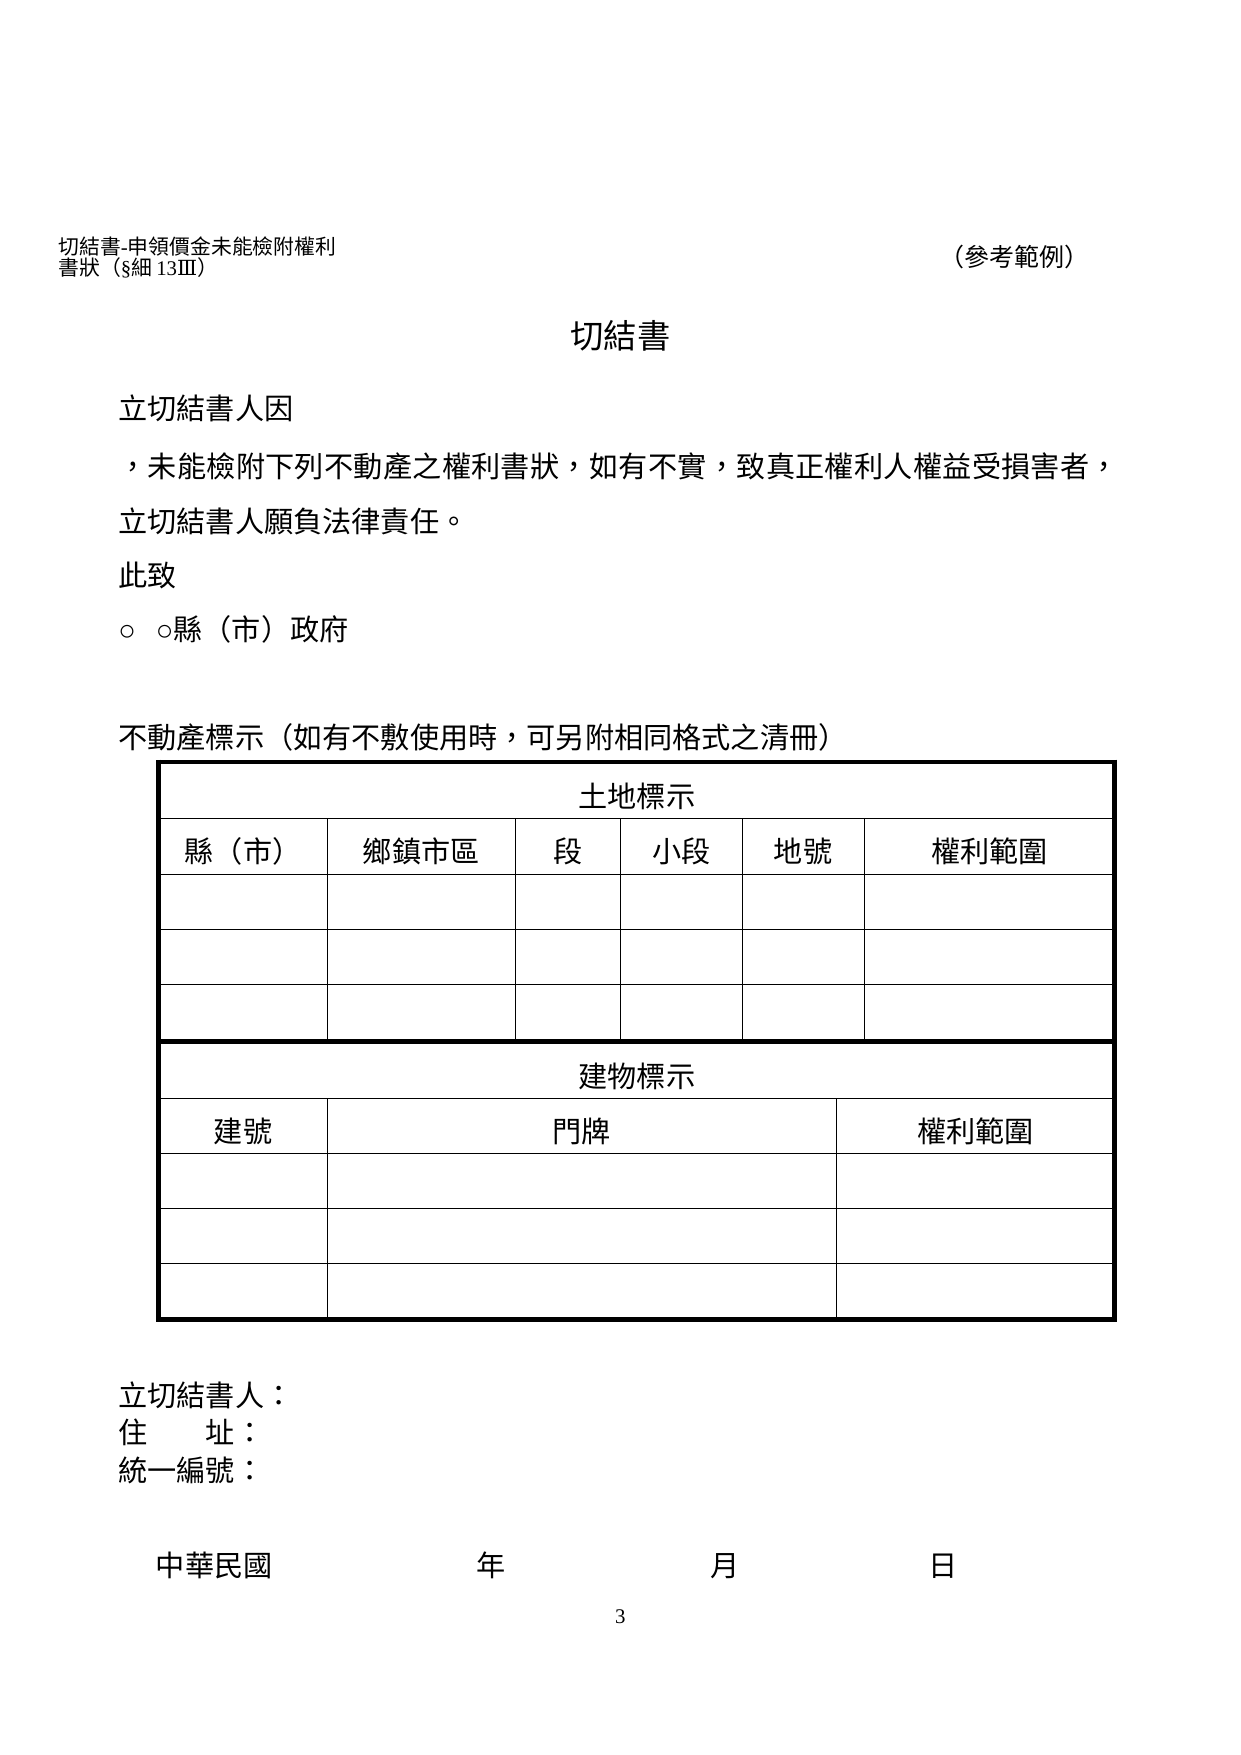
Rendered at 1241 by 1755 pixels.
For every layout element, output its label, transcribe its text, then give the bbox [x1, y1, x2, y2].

text 切結書-申領價金未能檢附權利書狀（§細13Ⅲ） [58, 238, 347, 279]
table_cell 權利範圍 [865, 819, 1112, 873]
table_cell [328, 1154, 836, 1208]
list ○縣（市）政府 [118, 597, 1122, 651]
table_cell [837, 1154, 1112, 1208]
table_cell [161, 1264, 327, 1317]
table_cell [328, 930, 515, 984]
table_cell [161, 1154, 327, 1208]
table_cell [161, 985, 327, 1039]
table_cell [161, 930, 327, 984]
table_cell [516, 985, 620, 1039]
table_cell [865, 985, 1112, 1039]
table_cell 鄉鎮市區 [328, 819, 515, 873]
table_cell [516, 930, 620, 984]
table_cell 地號 [743, 819, 864, 873]
text 切結書 [118, 305, 1122, 359]
table_cell [837, 1209, 1112, 1263]
table_cell [161, 1209, 327, 1263]
text （參考範例） [939, 238, 1116, 274]
table_cell 建物標示 [161, 1044, 1112, 1098]
table_cell [161, 875, 327, 929]
text 統一編號： [118, 1451, 1122, 1489]
text 住 址： [118, 1414, 1122, 1451]
table_cell [328, 985, 515, 1039]
table_cell [621, 930, 742, 984]
text 中華民國 年 月 日 [156, 1526, 1122, 1589]
table_cell [516, 875, 620, 929]
table_cell [328, 1209, 836, 1263]
table_cell [865, 875, 1112, 929]
text [43, 230, 362, 324]
text 不動產標示（如有不敷使用時，可另附相同格式之清冊） [118, 705, 1122, 759]
table_cell 段 [516, 819, 620, 873]
text 此致 [118, 543, 1122, 597]
table_cell [328, 875, 515, 929]
text ，未能檢附下列不動產之權利書狀，如有不實，致真正權利人權益受損害者，立切結書人願負法律責任。 [118, 434, 1122, 543]
table_cell [743, 875, 864, 929]
table_cell [865, 930, 1112, 984]
table_cell [743, 930, 864, 984]
table_cell [328, 1264, 836, 1317]
text [924, 230, 1131, 287]
table_cell [621, 875, 742, 929]
table_cell 建號 [161, 1099, 327, 1153]
table_cell 門牌 [328, 1099, 836, 1153]
table_cell [837, 1264, 1112, 1317]
table_cell 縣（市） [161, 819, 327, 873]
table_cell 小段 [621, 819, 742, 873]
text 立切結書人因 [118, 359, 1122, 434]
table_cell [743, 985, 864, 1039]
table_header 土地標示 [161, 764, 1112, 818]
table_cell 權利範圍 [837, 1099, 1112, 1153]
table_cell [621, 985, 742, 1039]
text 立切結書人： [118, 1376, 1122, 1414]
